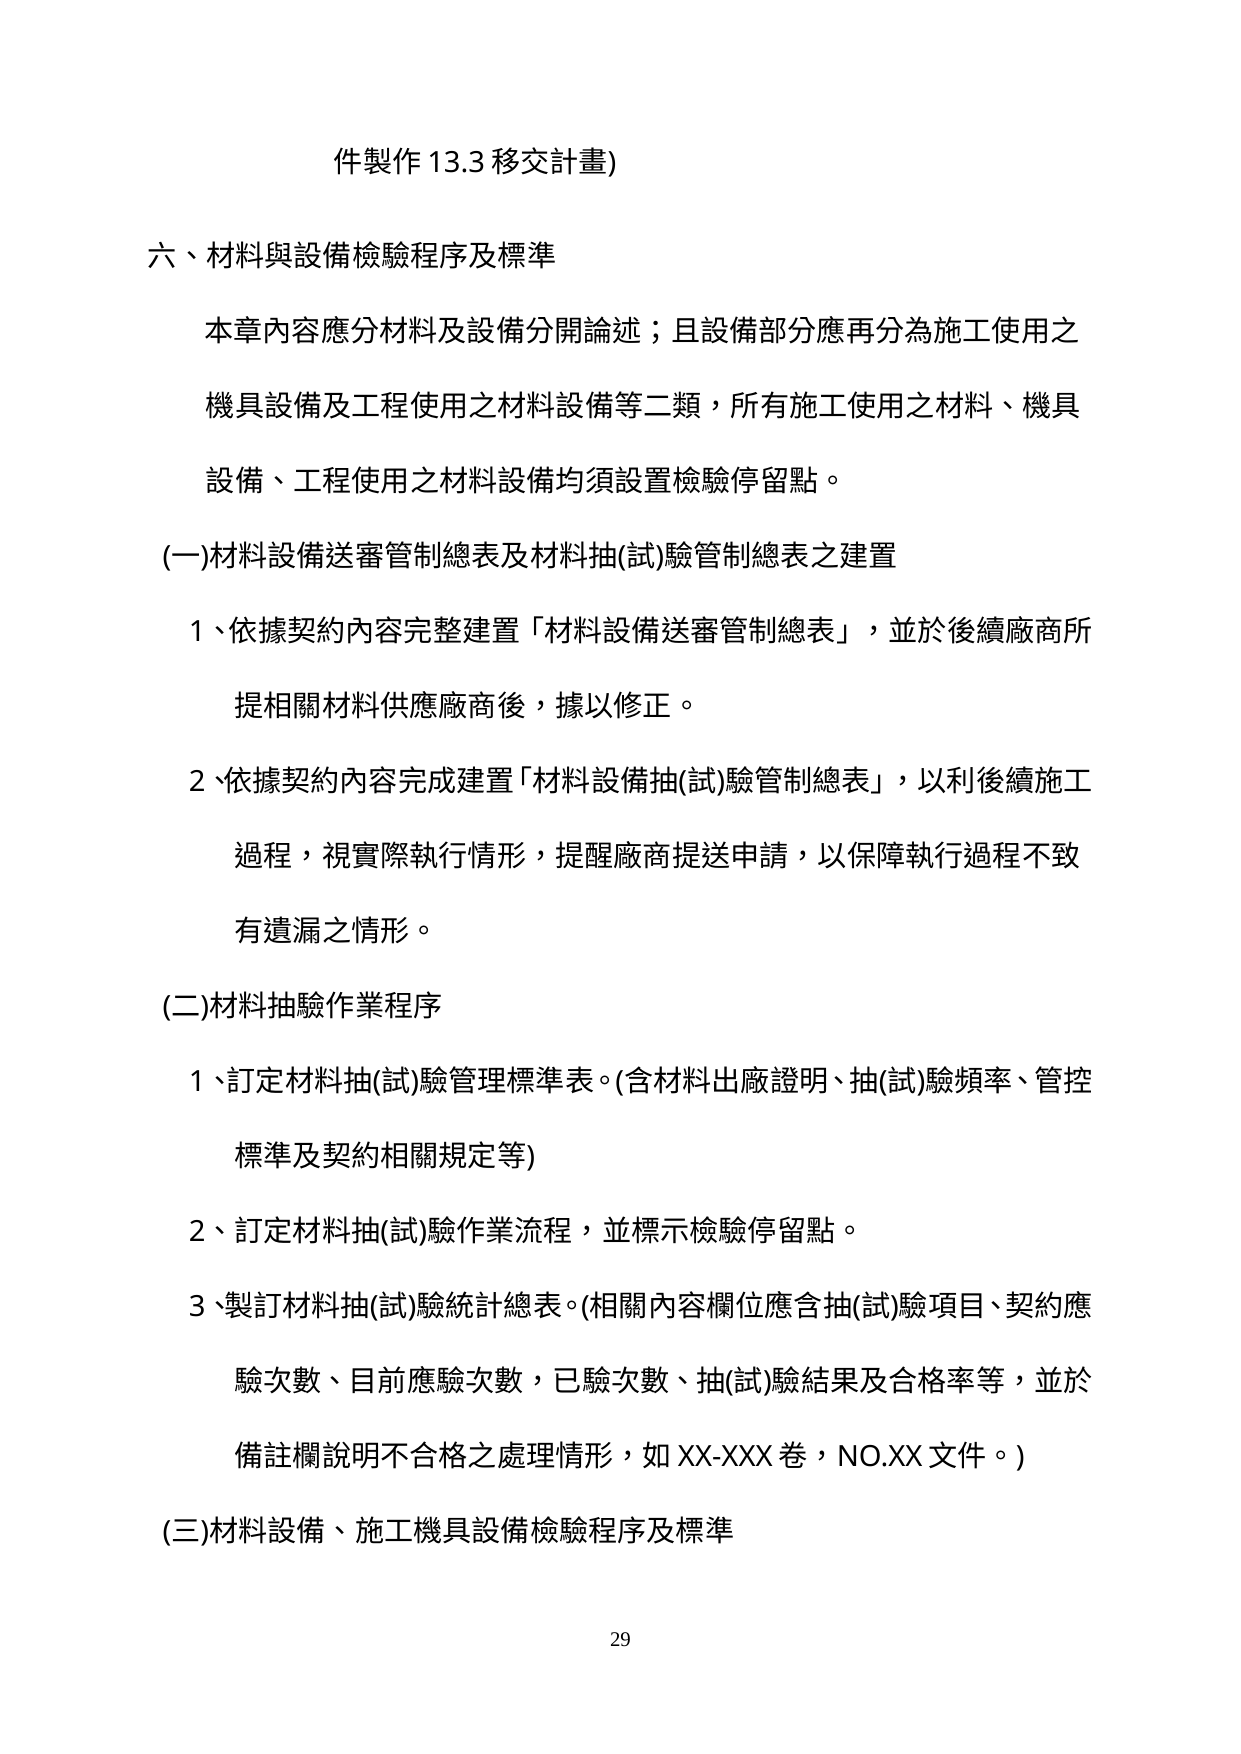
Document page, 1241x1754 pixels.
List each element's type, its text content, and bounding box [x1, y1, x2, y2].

text 本章內容應分材料及設備分開論述；且設備部分應再分為施工使用之機具設備及工程使用之材料設備等二類，所有施工使用之材料、機具設備、工程使用之材料設備均須設置檢驗停留點。 [204, 292, 1092, 517]
text 2、訂定材料抽(試)驗作業流程，並標示檢驗停留點。 [188, 1192, 1092, 1267]
text 3、製訂材料抽(試)驗統計總表。(相關內容欄位應含抽(試)驗項目、契約應驗次數、目前應驗次數，已驗次數、抽(試)驗結果及合格率等，並於備註欄說明不合格之處理情形，如XX-XXX卷，NO.XX文件。) [188, 1267, 1092, 1492]
text 件製作13.3移交計畫) [213, 123, 1092, 198]
text 六、材料與設備檢驗程序及標準 [148, 217, 1092, 292]
text 1、依據契約內容完整建置「材料設備送審管制總表」，並於後續廠商所提相關材料供應廠商後，據以修正。 [188, 592, 1092, 742]
text 2、依據契約內容完成建置「材料設備抽(試)驗管制總表」，以利後續施工過程，視實際執行情形，提醒廠商提送申請，以保障執行過程不致有遺漏之情形。 [188, 742, 1092, 967]
text (一)材料設備送審管制總表及材料抽(試)驗管制總表之建置 [162, 517, 1092, 592]
text (三)材料設備、施工機具設備檢驗程序及標準 [162, 1492, 1092, 1567]
text (二)材料抽驗作業程序 [162, 967, 1092, 1042]
text 1、訂定材料抽(試)驗管理標準表。(含材料出廠證明、抽(試)驗頻率、管控標準及契約相關規定等) [188, 1042, 1092, 1192]
